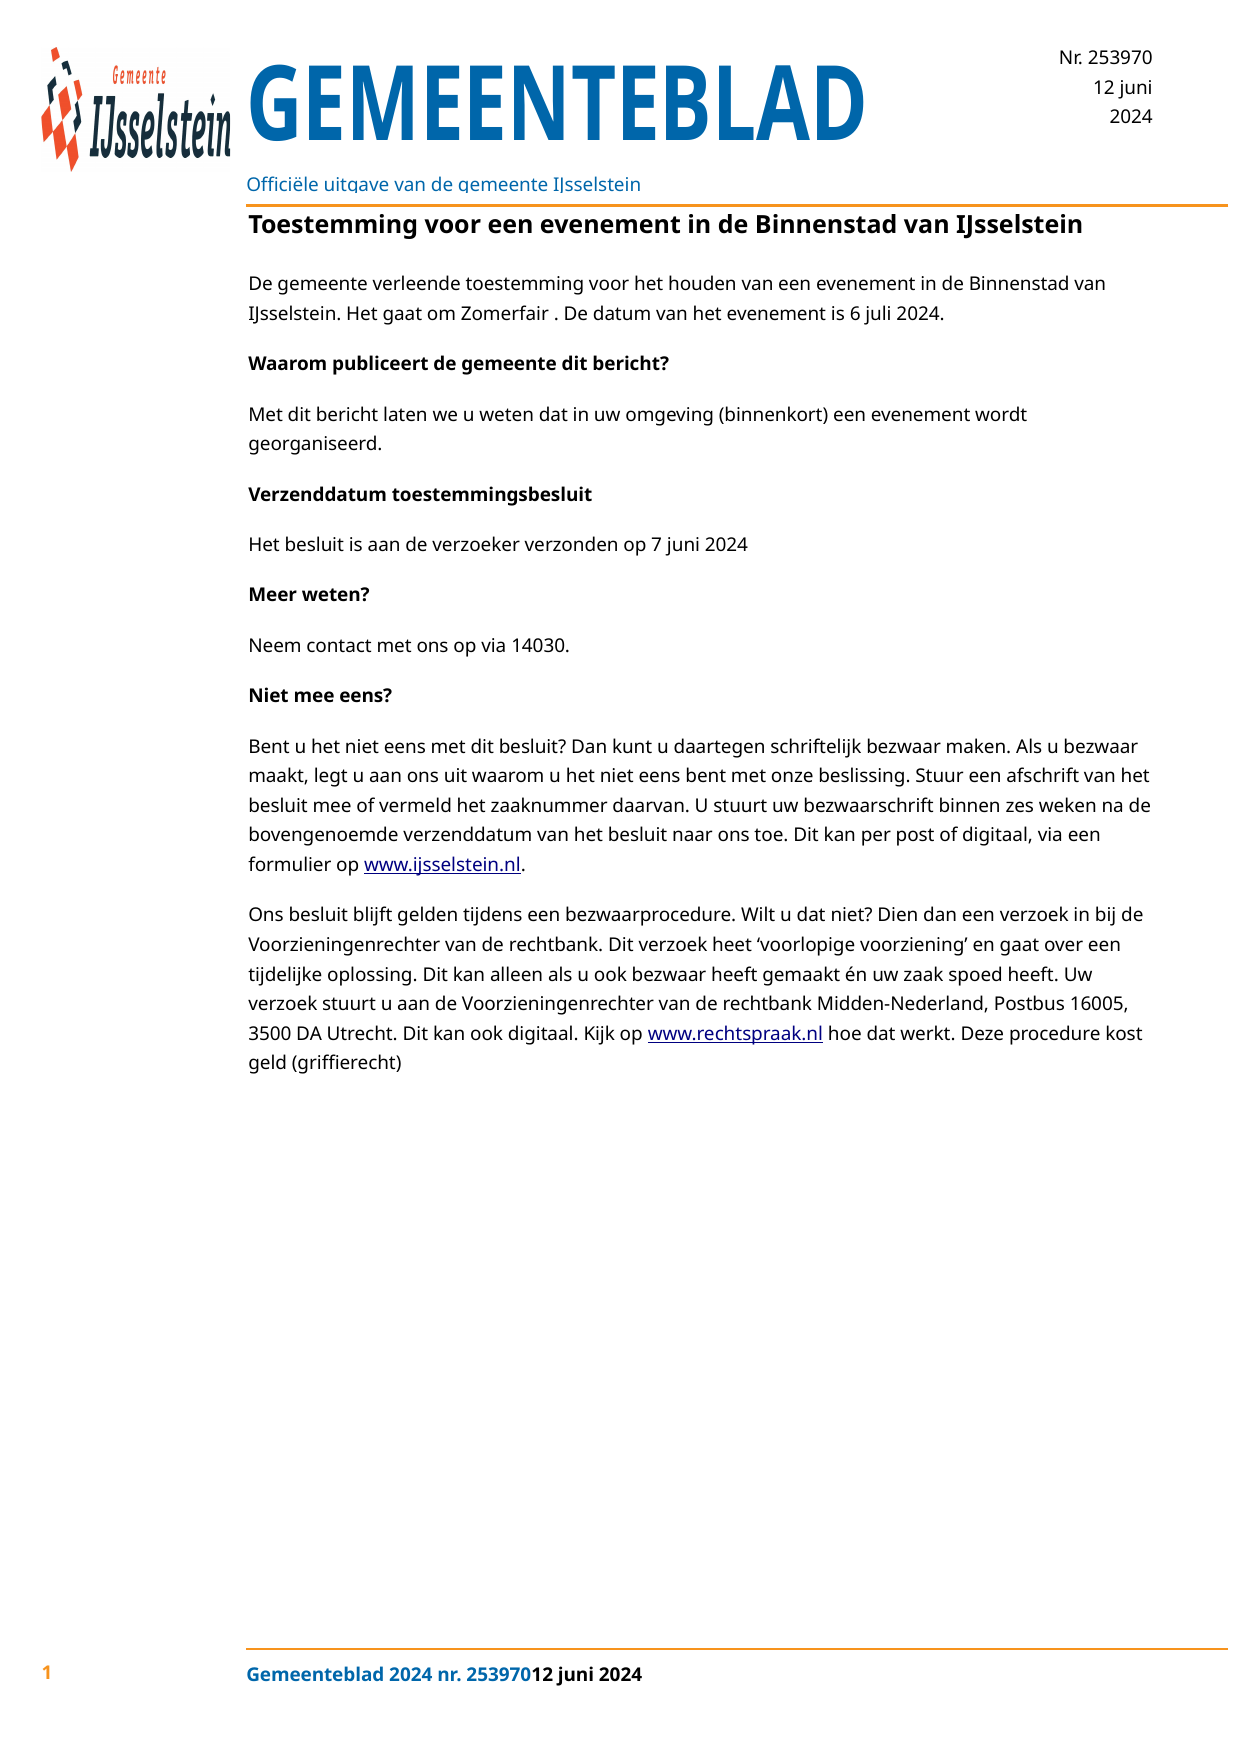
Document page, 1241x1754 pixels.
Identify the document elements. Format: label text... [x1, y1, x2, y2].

text De gemeente verleende toestemming voor het houden van een evenement in de Binnenstad van IJsselstein. Het gaat om Zomerfair . De datum van het evenement is 6 juli 2024. [248, 270, 1152, 326]
text Het besluit is aan de verzoeker verzonden op 7 juni 2024 [248, 531, 1152, 557]
text Bent u het niet eens met dit besluit? Dan kunt u daartegen schriftelijk bezwaar maken. Als u bezwaar maakt, legt u aan ons uit waarom u het niet eens bent met onze beslissing. Stuur een afschrift van het besluit mee of vermeld het zaaknummer daarvan. U stuurt uw bezwaarschrift binnen zes weken na de bovengenoemde verzenddatum van het besluit naar ons toe. Dit kan per post of digitaal, via een formulier op www.ijsselstein.nl. [248, 733, 1152, 877]
picture [41, 47, 231, 172]
text Ons besluit blijft gelden tijdens een bezwaarprocedure. Wilt u dat niet? Dien dan een verzoek in bij de Voorzieningenrechter van de rechtbank. Dit verzoek heet ‘voorlopige voorziening’ en gaat over een tijdelijke oplossing. Dit kan alleen als u ook bezwaar heeft gemaakt én uw zaak spoed heeft. Uw verzoek stuurt u aan de Voorzieningenrechter van de rechtbank Midden-Nederland, Postbus 16005, 3500 DA Utrecht. Dit kan ook digitaal. Kijk op www.rechtspraak.nl hoe dat werkt. Deze procedure kost geld (griffierecht) [248, 902, 1152, 1075]
text Met dit bericht laten we u weten dat in uw omgeving (binnenkort) een evenement wordt georganiseerd. [248, 401, 1152, 456]
text Niet mee eens? [248, 682, 1152, 708]
text Toestemming voor een evenement in de Binnenstad van IJsselstein [248, 207, 1152, 241]
text Meer weten? [248, 582, 1152, 607]
text Neem contact met ons op via 14030. [248, 632, 1152, 658]
text Waarom publiceert de gemeente dit bericht? [248, 350, 1152, 376]
text Verzenddatum toestemmingsbesluit [248, 481, 1152, 506]
